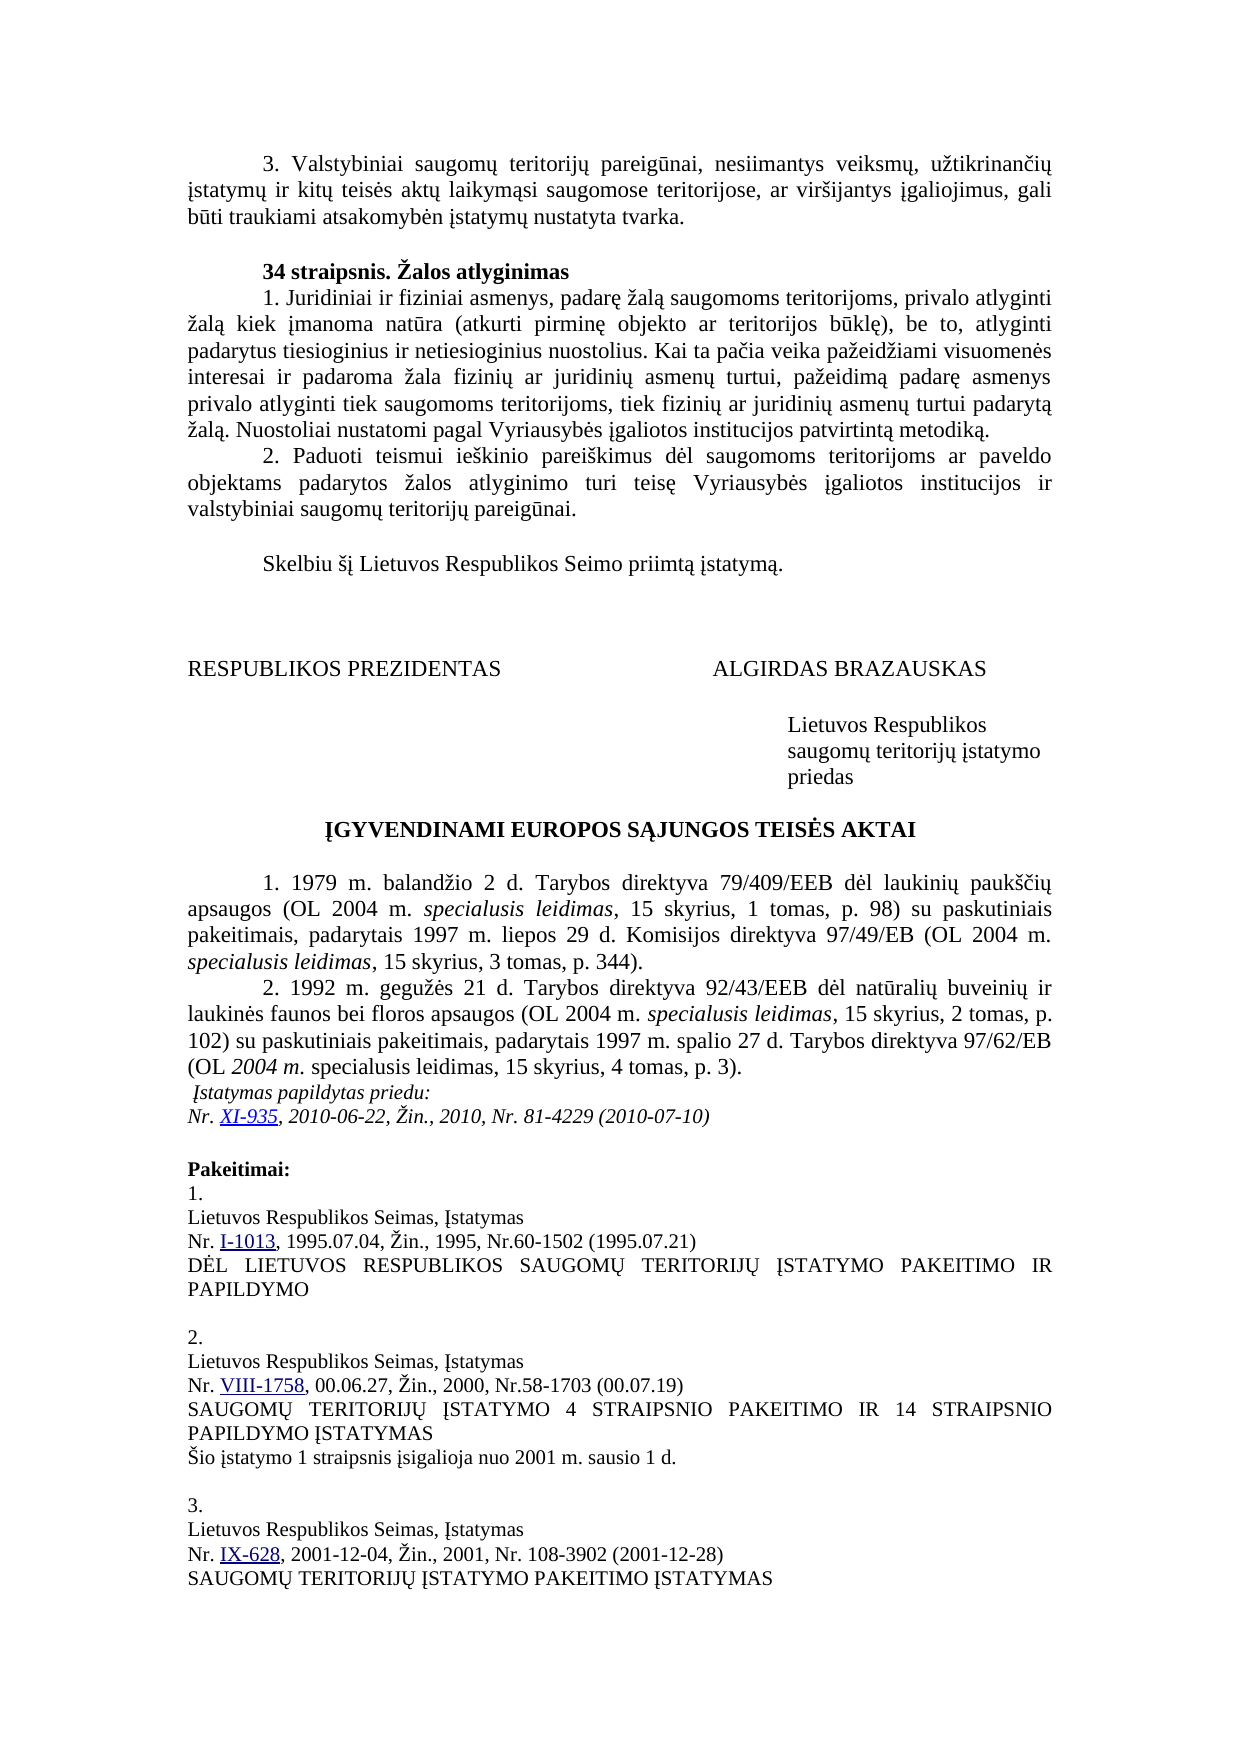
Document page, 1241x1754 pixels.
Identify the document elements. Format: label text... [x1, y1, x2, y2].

text 2. 1992 m. gegužės 21 d. Tarybos direktyva 92/43/EEB dėl natūralių buveinių ir laukinės faunos bei floros apsaugos (OL 2004 m. specialusis leidimas, 15 skyrius, 2 tomas, p. 102) su paskutiniais pakeitimais, padarytais 1997 m. spalio 27 d. Tarybos direktyva 97/62/EB (OL 2004 m. specialusis leidimas, 15 skyrius, 4 tomas, p. 3). [187, 974, 1053, 1079]
text Lietuvos Respublikos [712, 711, 1053, 737]
text 2. Paduoti teismui ieškinio pareiškimus dėl saugomoms teritorijoms ar paveldo objektams padarytos žalos atlyginimo turi teisę Vyriausybės įgaliotos institucijos ir valstybiniai saugomų teritorijų pareigūnai. [187, 442, 1053, 521]
text Nr. I-1013, 1995.07.04, Žin., 1995, Nr.60-1502 (1995.07.21) [187, 1229, 1053, 1253]
text saugomų teritorijų įstatymo [187, 737, 1053, 763]
text Nr. VIII-1758, 00.06.27, Žin., 2000, Nr.58-1703 (00.07.19) [187, 1373, 1053, 1397]
text Pakeitimai: [187, 1156, 1053, 1181]
text 3. [187, 1493, 1053, 1517]
text priedas [187, 763, 1053, 790]
text SAUGOMŲ TERITORIJŲ ĮSTATYMO PAKEITIMO ĮSTATYMAS [187, 1566, 1053, 1589]
text 1. [187, 1181, 1053, 1204]
text 1. Juridiniai ir fiziniai asmenys, padarę žalą saugomoms teritorijoms, privalo atlyginti žalą kiek įmanoma natūra (atkurti pirminę objekto ar teritorijos būklę), be to, atlyginti padarytus tiesioginius ir netiesioginius nuostolius. Kai ta pačia veika pažeidžiami visuomenės interesai ir padaroma žala fizinių ar juridinių asmenų turtui, pažeidimą padarę asmenys privalo atlyginti tiek saugomoms teritorijoms, tiek fizinių ar juridinių asmenų turtui padarytą žalą. Nuostoliai nustatomi pagal Vyriausybės įgaliotos institucijos patvirtintą metodiką. [187, 284, 1053, 442]
text 2. [187, 1325, 1053, 1349]
text RESPUBLIKOS PREZIDENTAS ALGIRDAS BRAZAUSKAS [187, 656, 1053, 682]
text Lietuvos Respublikos Seimas, Įstatymas [187, 1204, 1053, 1229]
text Nr. IX-628, 2001-12-04, Žin., 2001, Nr. 108-3902 (2001-12-28) [187, 1541, 1053, 1566]
text ĮGYVENDINAMI EUROPOS SĄJUNGOS TEISĖS AKTAI [187, 816, 1053, 842]
text 1. 1979 m. balandžio 2 d. Tarybos direktyva 79/409/EEB dėl laukinių paukščių apsaugos (OL 2004 m. specialusis leidimas, 15 skyrius, 1 tomas, p. 98) su paskutiniais pakeitimais, padarytais 1997 m. liepos 29 d. Komisijos direktyva 97/49/EB (OL 2004 m. specialusis leidimas, 15 skyrius, 3 tomas, p. 344). [187, 869, 1053, 974]
text Nr. XI-935, 2010-06-22, Žin., 2010, Nr. 81-4229 (2010-07-10) [187, 1104, 1053, 1128]
subtitle 34 straipsnis. Žalos atlyginimas [187, 258, 1053, 284]
text Skelbiu šį Lietuvos Respublikos Seimo priimtą įstatymą. [187, 550, 1053, 576]
text 3. Valstybiniai saugomų teritorijų pareigūnai, nesiimantys veiksmų, užtikrinančių įstatymų ir kitų teisės aktų laikymąsi saugomose teritorijose, ar viršijantys įgaliojimus, gali būti traukiami atsakomybėn įstatymų nustatyta tvarka. [187, 150, 1053, 229]
text Lietuvos Respublikos Seimas, Įstatymas [187, 1517, 1053, 1541]
text Lietuvos Respublikos Seimas, Įstatymas [187, 1349, 1053, 1373]
subtitle Įstatymas papildytas priedu: [187, 1079, 1053, 1104]
text SAUGOMŲ TERITORIJŲ ĮSTATYMO 4 STRAIPSNIO PAKEITIMO IR 14 STRAIPSNIO PAPILDYMO ĮSTATYMAS [187, 1397, 1053, 1445]
text Šio įstatymo 1 straipsnis įsigalioja nuo 2001 m. sausio 1 d. [187, 1445, 1053, 1469]
text DĖL LIETUVOS RESPUBLIKOS SAUGOMŲ TERITORIJŲ ĮSTATYMO PAKEITIMO IR PAPILDYMO [187, 1253, 1053, 1301]
